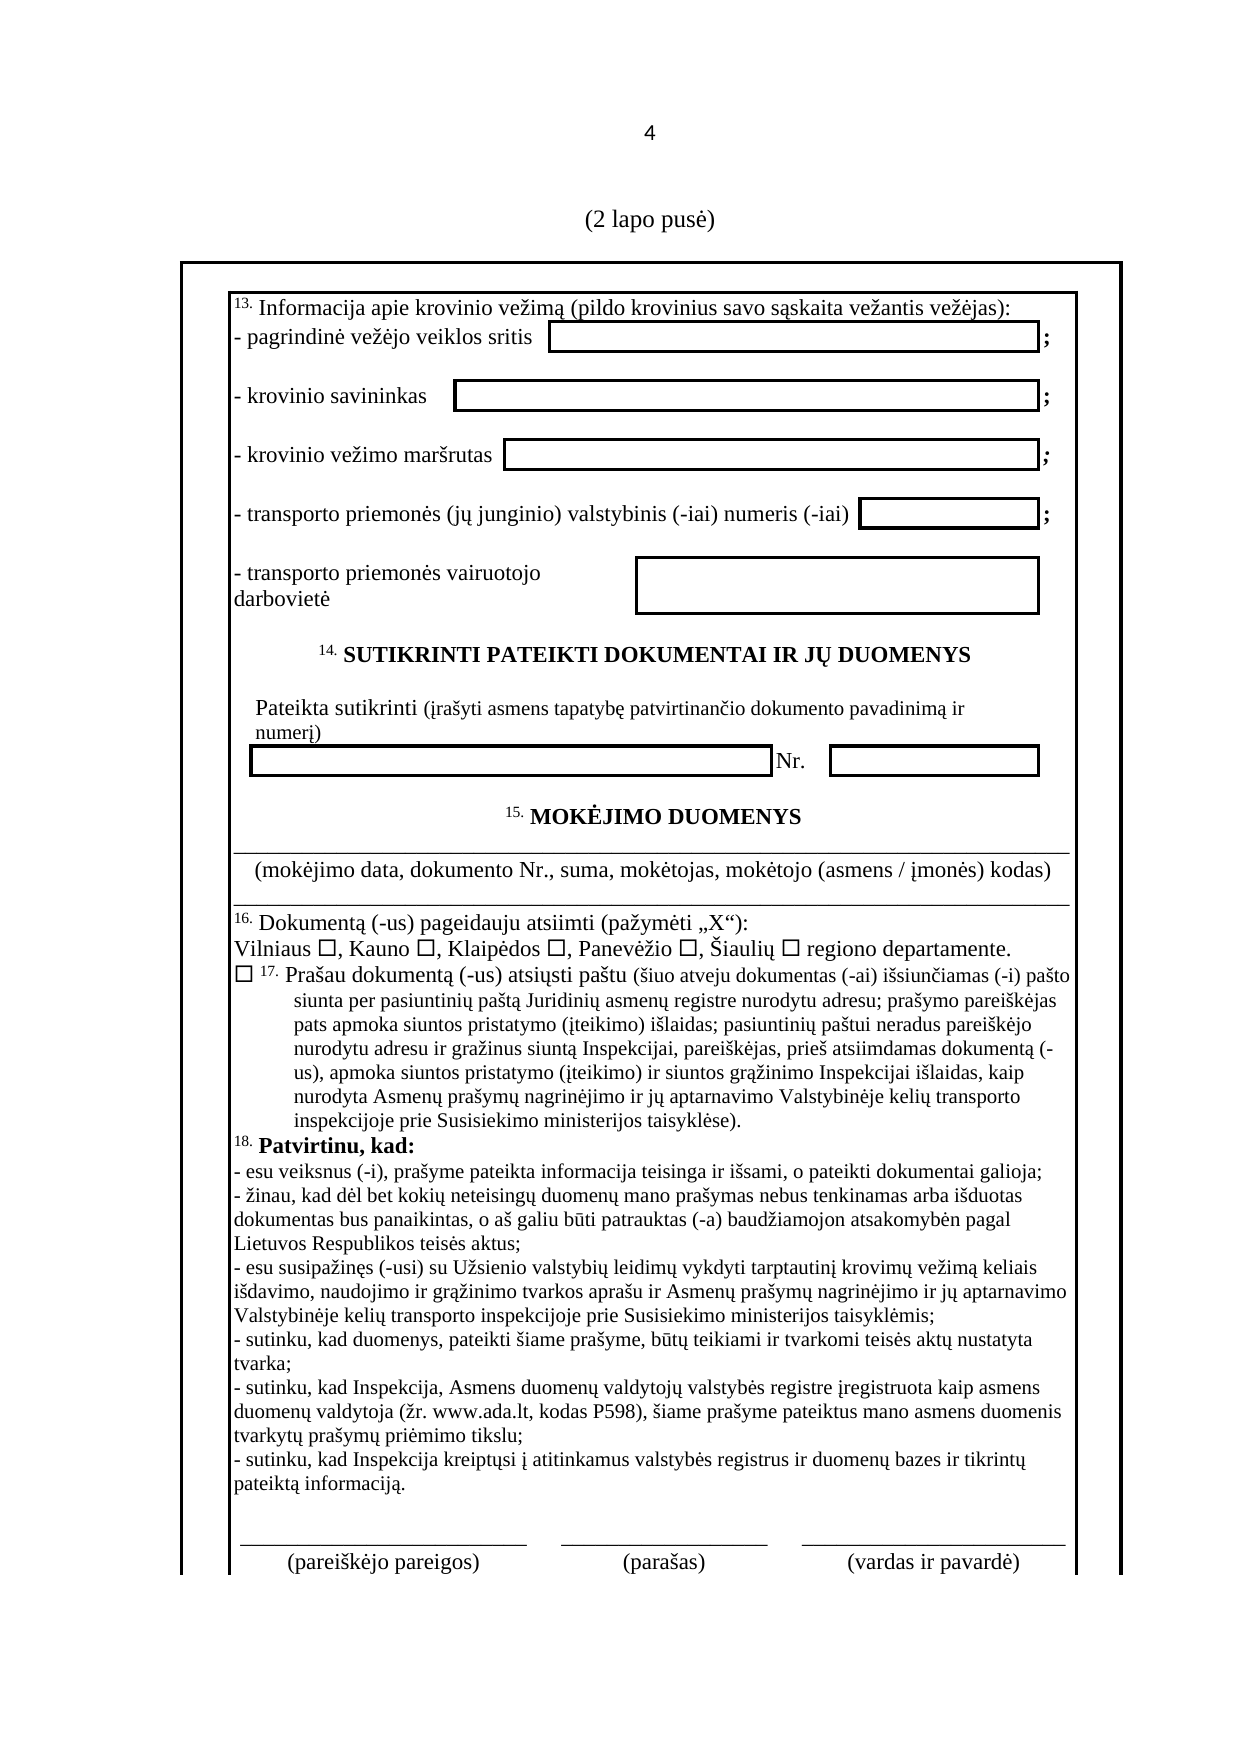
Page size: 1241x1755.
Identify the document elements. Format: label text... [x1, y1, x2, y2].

table_cell [1078, 409, 1119, 438]
table_cell [1039, 409, 1075, 438]
table_cell [251, 612, 635, 641]
table_cell [1078, 909, 1119, 961]
table_cell [1078, 379, 1119, 408]
table_cell [1034, 530, 1039, 556]
table_cell [1034, 353, 1039, 379]
table_cell ; [1040, 379, 1075, 408]
table_cell [183, 291, 228, 320]
table_cell [1040, 774, 1075, 803]
table_header [225, 264, 229, 291]
table_cell [1078, 556, 1119, 612]
table_cell [1078, 641, 1119, 744]
table_cell [183, 774, 228, 803]
table_cell ; [1040, 320, 1075, 349]
table_cell [231, 468, 503, 497]
table_cell - pagrindinė vežėjo veiklos sritis [231, 320, 548, 349]
table_cell [231, 526, 637, 556]
table_cell [183, 961, 228, 1132]
table_cell [231, 612, 251, 641]
table_cell [183, 468, 228, 497]
table_cell - transporto priemonės (jų junginio) valstybinis (-iai) numeris (-iai) [231, 497, 858, 526]
table_cell [183, 438, 228, 467]
table_cell [231, 409, 453, 438]
table_header [1073, 264, 1077, 291]
table_cell [1078, 320, 1119, 349]
table_cell [1078, 774, 1119, 803]
table_cell [1034, 615, 1039, 641]
table_cell [637, 526, 858, 556]
table_cell - krovinio vežimo maršrutas [231, 438, 503, 467]
table_cell Nr. [773, 744, 829, 774]
table_cell [183, 830, 228, 909]
table_cell [183, 612, 228, 641]
table_cell [183, 909, 228, 961]
table_cell [1040, 744, 1075, 774]
table_cell [183, 409, 228, 438]
table_cell [183, 641, 228, 744]
table_cell [500, 412, 504, 438]
table_cell [1078, 438, 1119, 467]
table_cell [183, 320, 228, 349]
table_cell [1039, 612, 1075, 641]
table_cell [231, 744, 249, 774]
table_cell [1078, 1132, 1119, 1522]
table_cell [1078, 497, 1119, 526]
table_cell [505, 412, 509, 438]
table_cell [183, 1132, 228, 1522]
table_cell [183, 379, 228, 408]
table_cell [231, 774, 249, 803]
table_cell [1039, 350, 1075, 379]
table_cell [1078, 830, 1119, 909]
text (2 lapo pusė) [177, 204, 1122, 232]
table_cell [856, 471, 860, 497]
table_cell [183, 744, 228, 774]
table_cell [1078, 612, 1119, 641]
table_cell [183, 497, 228, 526]
table_cell [1078, 526, 1119, 556]
table_cell [1039, 641, 1075, 744]
table_cell [1034, 471, 1039, 497]
table_cell - transporto priemonės vairuotojo darbovietė [231, 556, 635, 612]
table_cell [183, 803, 228, 830]
table_cell [1078, 350, 1119, 379]
table_cell ; [1040, 497, 1075, 526]
table_cell [183, 350, 228, 379]
table_header [229, 264, 233, 291]
table_cell [1078, 468, 1119, 497]
table_cell [1039, 468, 1075, 497]
table_cell [231, 641, 251, 744]
table_cell [1034, 412, 1039, 438]
table_cell [1078, 291, 1119, 320]
table_cell [231, 350, 455, 379]
table_cell [183, 556, 228, 612]
table_cell [1078, 961, 1119, 1132]
table_cell [860, 471, 864, 497]
table_cell ; [1040, 438, 1075, 467]
table_cell [1078, 744, 1119, 774]
table_cell [455, 350, 548, 379]
table_cell [1039, 526, 1075, 556]
table_cell [1040, 556, 1075, 612]
table_cell [183, 526, 228, 556]
table_header [1077, 264, 1081, 291]
table_cell [638, 559, 1037, 612]
table_cell [1078, 1522, 1119, 1574]
table_cell [183, 1522, 228, 1574]
table_cell - krovinio savininkas [231, 379, 453, 408]
